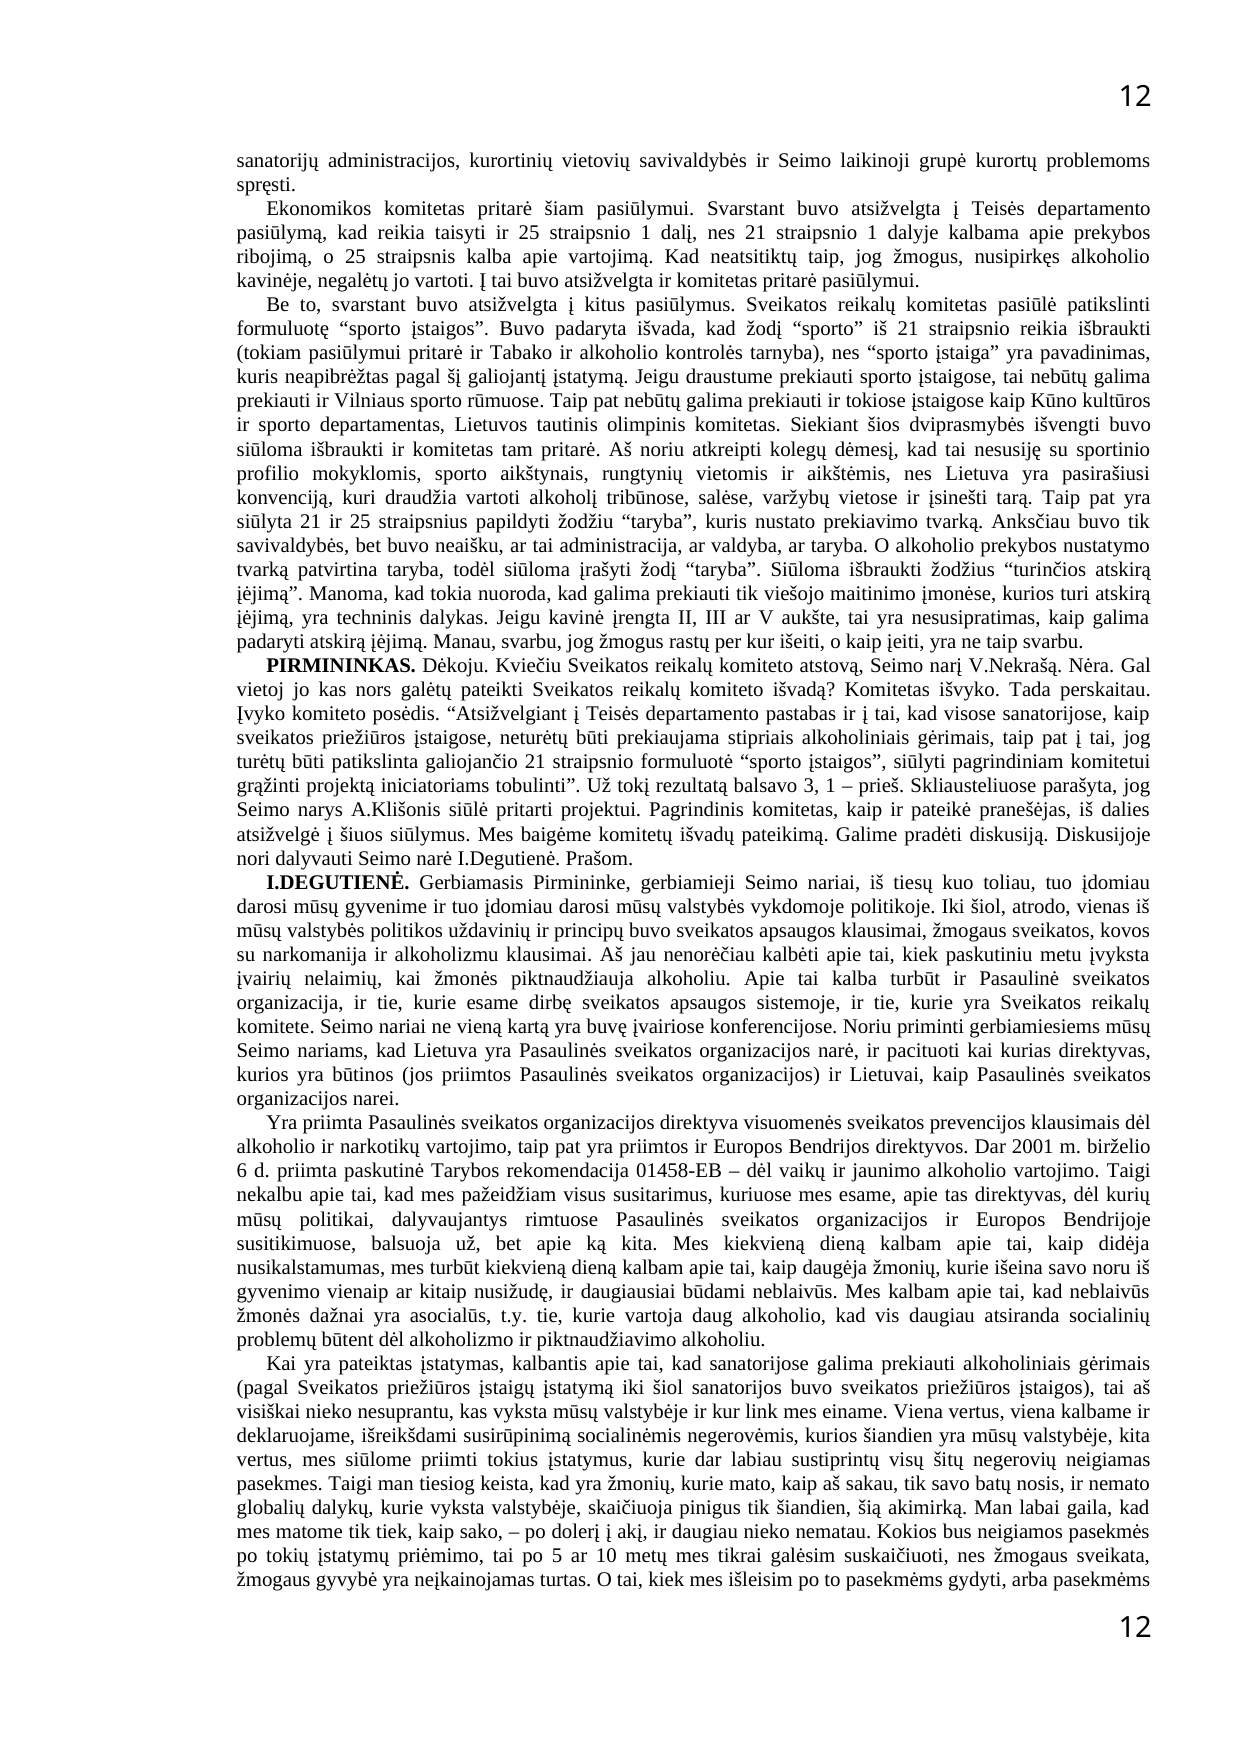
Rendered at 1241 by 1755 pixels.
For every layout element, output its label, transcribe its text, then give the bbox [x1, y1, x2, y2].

text sanatorijų administracijos, kurortinių vietovių savivaldybės ir Seimo laikinoji grupė kurortų problemoms spręsti. [236, 148, 1152, 196]
text Ekonomikos komitetas pritarė šiam pasiūlymui. Svarstant buvo atsižvelgta į Teisės departamento pasiūlymą, kad reikia taisyti ir 25 straipsnio 1 dalį, nes 21 straipsnio 1 dalyje kalbama apie prekybos ribojimą, o 25 straipsnis kalba apie vartojimą. Kad neatsitiktų taip, jog žmogus, nusipirkęs alkoholio kavinėje, negalėtų jo vartoti. Į tai buvo atsižvelgta ir komitetas pritarė pasiūlymui. [236, 196, 1152, 292]
text PIRMININKAS. Dėkoju. Kviečiu Sveikatos reikalų komiteto atstovą, Seimo narį V.Nekrašą. Nėra. Gal vietoj jo kas nors galėtų pateikti Sveikatos reikalų komiteto išvadą? Komitetas išvyko. Tada perskaitau. Įvyko komiteto posėdis. “Atsižvelgiant į Teisės departamento pastabas ir į tai, kad visose sanatorijose, kaip sveikatos priežiūros įstaigose, neturėtų būti prekiaujama stipriais alkoholiniais gėrimais, taip pat į tai, jog turėtų būti patikslinta galiojančio 21 straipsnio formuluotė “sporto įstaigos”, siūlyti pagrindiniam komitetui grąžinti projektą iniciatoriams tobulinti”. Už tokį rezultatą balsavo 3, 1 – prieš. Skliausteliuose parašyta, jog Seimo narys A.Klišonis siūlė pritarti projektui. Pagrindinis komitetas, kaip ir pateikė pranešėjas, iš dalies atsižvelgė į šiuos siūlymus. Mes baigėme komitetų išvadų pateikimą. Galime pradėti diskusiją. Diskusijoje nori dalyvauti Seimo narė I.Degutienė. Prašom. [236, 653, 1152, 869]
text Kai yra pateiktas įstatymas, kalbantis apie tai, kad sanatorijose galima prekiauti alkoholiniais gėrimais (pagal Sveikatos priežiūros įstaigų įstatymą iki šiol sanatorijos buvo sveikatos priežiūros įstaigos), tai aš visiškai nieko nesuprantu, kas vyksta mūsų valstybėje ir kur link mes einame. Viena vertus, viena kalbame ir deklaruojame, išreikšdami susirūpinimą socialinėmis negerovėmis, kurios šiandien yra mūsų valstybėje, kita vertus, mes siūlome priimti tokius įstatymus, kurie dar labiau sustiprintų visų šitų negerovių neigiamas pasekmes. Taigi man tiesiog keista, kad yra žmonių, kurie mato, kaip aš sakau, tik savo batų nosis, ir nemato globalių dalykų, kurie vyksta valstybėje, skaičiuoja pinigus tik šiandien, šią akimirką. Man labai gaila, kad mes matome tik tiek, kaip sako, – po dolerį į akį, ir daugiau nieko nematau. Kokios bus neigiamos pasekmės po tokių įstatymų priėmimo, tai po 5 ar 10 metų mes tikrai galėsim suskaičiuoti, nes žmogaus sveikata, žmogaus gyvybė yra neįkainojamas turtas. O tai, kiek mes išleisim po to pasekmėms gydyti, arba pasekmėms [236, 1351, 1152, 1591]
text Yra priimta Pasaulinės sveikatos organizacijos direktyva visuomenės sveikatos prevencijos klausimais dėl alkoholio ir narkotikų vartojimo, taip pat yra priimtos ir Europos Bendrijos direktyvos. Dar 2001 m. birželio 6 d. priimta paskutinė Tarybos rekomendacija 01458-EB – dėl vaikų ir jaunimo alkoholio vartojimo. Taigi nekalbu apie tai, kad mes pažeidžiam visus susitarimus, kuriuose mes esame, apie tas direktyvas, dėl kurių mūsų politikai, dalyvaujantys rimtuose Pasaulinės sveikatos organizacijos ir Europos Bendrijoje susitikimuose, balsuoja už, bet apie ką kita. Mes kiekvieną dieną kalbam apie tai, kaip didėja nusikalstamumas, mes turbūt kiekvieną dieną kalbam apie tai, kaip daugėja žmonių, kurie išeina savo noru iš gyvenimo vienaip ar kitaip nusižudę, ir daugiausiai būdami neblaivūs. Mes kalbam apie tai, kad neblaivūs žmonės dažnai yra asocialūs, t.y. tie, kurie vartoja daug alkoholio, kad vis daugiau atsiranda socialinių problemų būtent dėl alkoholizmo ir piktnaudžiavimo alkoholiu. [236, 1110, 1152, 1351]
text I.DEGUTIENĖ. Gerbiamasis Pirmininke, gerbiamieji Seimo nariai, iš tiesų kuo toliau, tuo įdomiau darosi mūsų gyvenime ir tuo įdomiau darosi mūsų valstybės vykdomoje politikoje. Iki šiol, atrodo, vienas iš mūsų valstybės politikos uždavinių ir principų buvo sveikatos apsaugos klausimai, žmogaus sveikatos, kovos su narkomanija ir alkoholizmu klausimai. Aš jau nenorėčiau kalbėti apie tai, kiek paskutiniu metu įvyksta įvairių nelaimių, kai žmonės piktnaudžiauja alkoholiu. Apie tai kalba turbūt ir Pasaulinė sveikatos organizacija, ir tie, kurie esame dirbę sveikatos apsaugos sistemoje, ir tie, kurie yra Sveikatos reikalų komitete. Seimo nariai ne vieną kartą yra buvę įvairiose konferencijose. Noriu priminti gerbiamiesiems mūsų Seimo nariams, kad Lietuva yra Pasaulinės sveikatos organizacijos narė, ir pacituoti kai kurias direktyvas, kurios yra būtinos (jos priimtos Pasaulinės sveikatos organizacijos) ir Lietuvai, kaip Pasaulinės sveikatos organizacijos narei. [236, 869, 1152, 1110]
text Be to, svarstant buvo atsižvelgta į kitus pasiūlymus. Sveikatos reikalų komitetas pasiūlė patikslinti formuluotę “sporto įstaigos”. Buvo padaryta išvada, kad žodį “sporto” iš 21 straipsnio reikia išbraukti (tokiam pasiūlymui pritarė ir Tabako ir alkoholio kontrolės tarnyba), nes “sporto įstaiga” yra pavadinimas, kuris neapibrėžtas pagal šį galiojantį įstatymą. Jeigu draustume prekiauti sporto įstaigose, tai nebūtų galima prekiauti ir Vilniaus sporto rūmuose. Taip pat nebūtų galima prekiauti ir tokiose įstaigose kaip Kūno kultūros ir sporto departamentas, Lietuvos tautinis olimpinis komitetas. Siekiant šios dviprasmybės išvengti buvo siūloma išbraukti ir komitetas tam pritarė. Aš noriu atkreipti kolegų dėmesį, kad tai nesusiję su sportinio profilio mokyklomis, sporto aikštynais, rungtynių vietomis ir aikštėmis, nes Lietuva yra pasirašiusi konvenciją, kuri draudžia vartoti alkoholį tribūnose, salėse, varžybų vietose ir įsinešti tarą. Taip pat yra siūlyta 21 ir 25 straipsnius papildyti žodžiu “taryba”, kuris nustato prekiavimo tvarką. Anksčiau buvo tik savivaldybės, bet buvo neaišku, ar tai administracija, ar valdyba, ar taryba. O alkoholio prekybos nustatymo tvarką patvirtina taryba, todėl siūloma įrašyti žodį “taryba”. Siūloma išbraukti žodžius “turinčios atskirą įėjimą”. Manoma, kad tokia nuoroda, kad galima prekiauti tik viešojo maitinimo įmonėse, kurios turi atskirą įėjimą, yra techninis dalykas. Jeigu kavinė įrengta II, III ar V aukšte, tai yra nesusipratimas, kaip galima padaryti atskirą įėjimą. Manau, svarbu, jog žmogus rastų per kur išeiti, o kaip įeiti, yra ne taip svarbu. [236, 292, 1152, 653]
